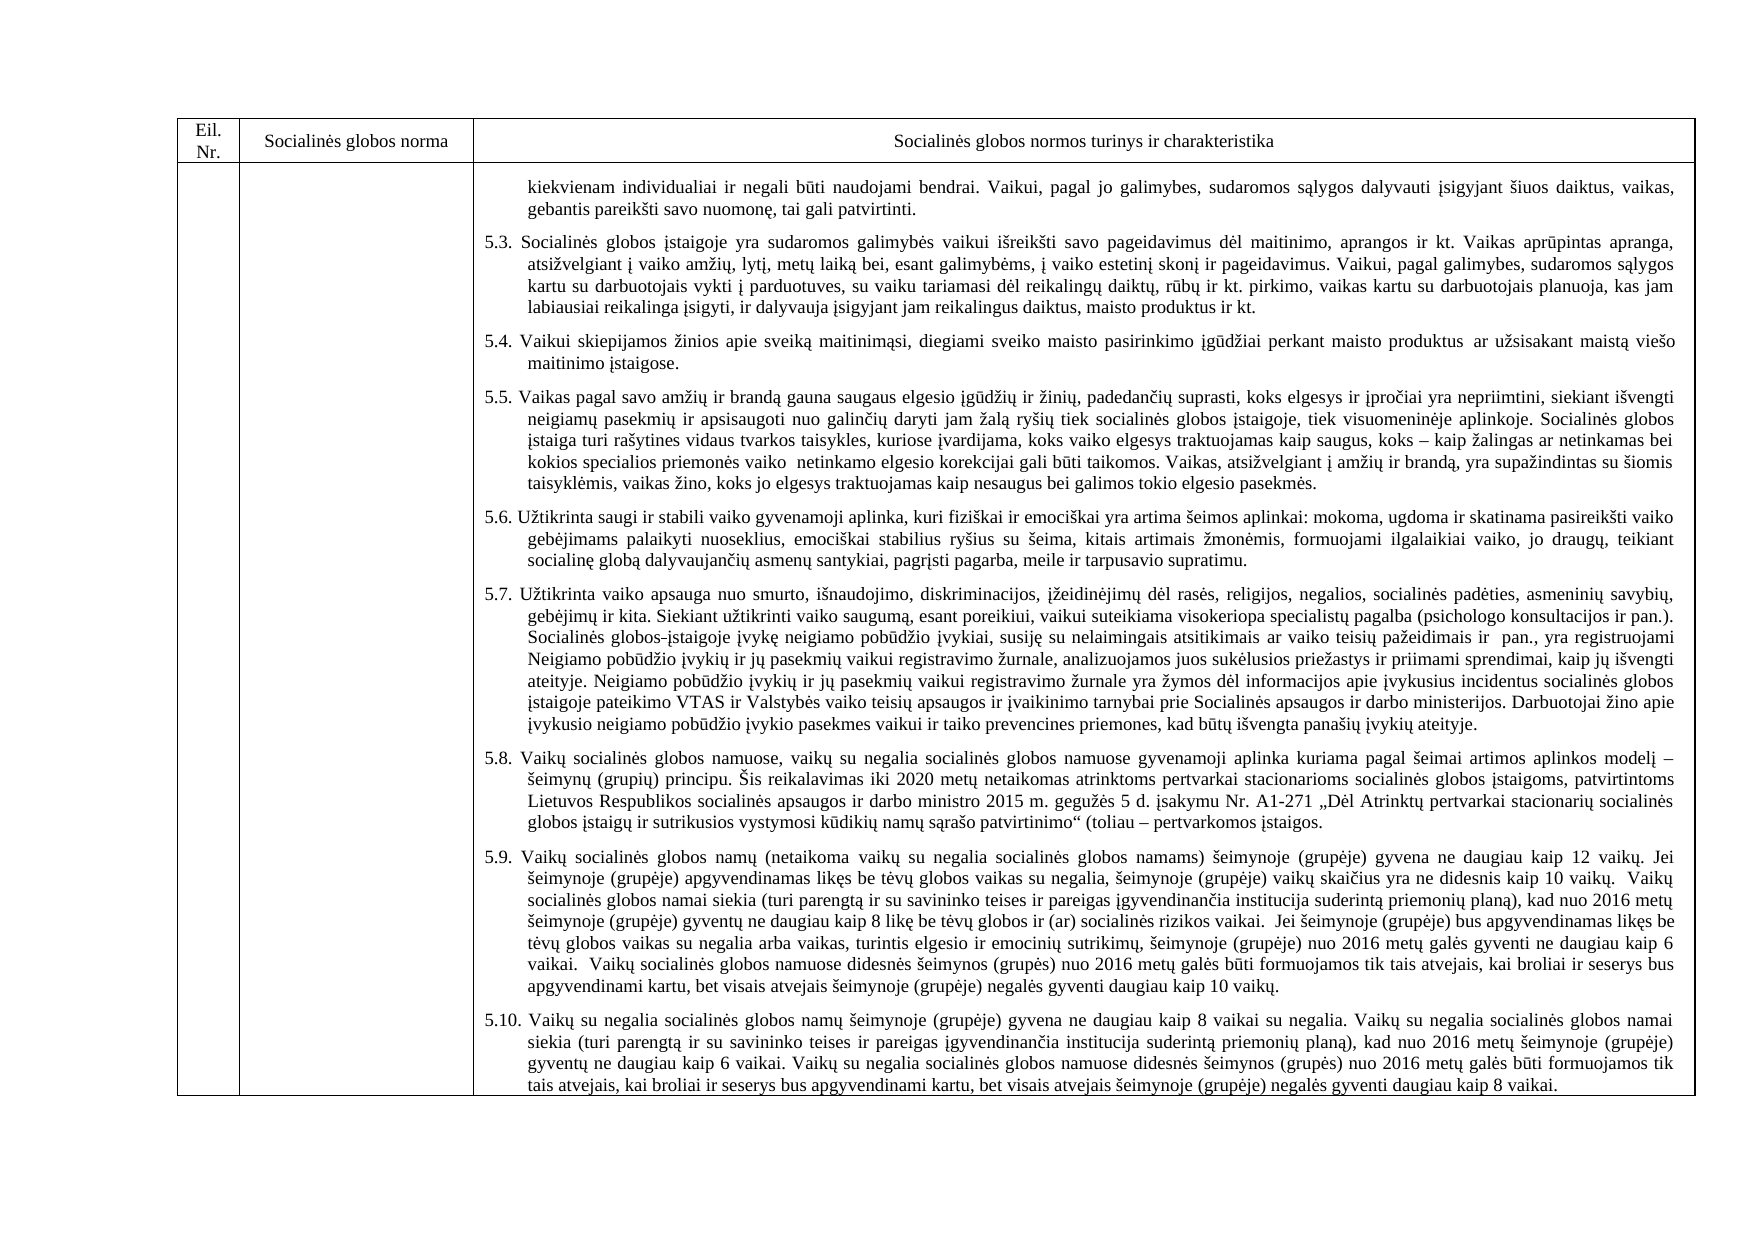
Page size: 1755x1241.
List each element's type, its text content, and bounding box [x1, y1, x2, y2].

table_cell kiekvienam individualiai ir negali būti naudojami bendrai. Vaikui, pagal jo galimybes, sudaromos sąlygos dalyvauti įsigyjant šiuos daiktus, vaikas, gebantis pareikšti savo nuomonę, tai gali patvirtinti. 5.3. Socialinės globos įstaigoje yra sudaromos galimybės vaikui išreikšti savo pageidavimus dėl maitinimo, aprangos ir kt. Vaikas aprūpintas apranga, atsižvelgiant į vaiko amžių, lytį, metų laiką bei, esant galimybėms, į vaiko estetinį skonį ir pageidavimus. Vaikui, pagal galimybes, sudaromos sąlygos kartu su darbuotojais vykti į parduotuves, su vaiku tariamasi dėl reikalingų daiktų, rūbų ir kt. pirkimo, vaikas kartu su darbuotojais planuoja, kas jam labiausiai reikalinga įsigyti, ir dalyvauja įsigyjant jam reikalingus daiktus, maisto produktus ir kt. 5.4. Vaikui skiepijamos žinios apie sveiką maitinimąsi, diegiami sveiko maisto pasirinkimo įgūdžiai perkant maisto produktus ar užsisakant maistą viešo maitinimo įstaigose. 5.5. Vaikas pagal savo amžių ir brandą gauna saugaus elgesio įgūdžių ir žinių, padedančių suprasti, koks elgesys ir įpročiai yra nepriimtini, siekiant išvengti neigiamų pasekmių ir apsisaugoti nuo galinčių daryti jam žalą ryšių tiek socialinės globos įstaigoje, tiek visuomeninėje aplinkoje. Socialinės globos įstaiga turi rašytines vidaus tvarkos taisykles, kuriose įvardijama, koks vaiko elgesys traktuojamas kaip saugus, koks – kaip žalingas ar netinkamas bei kokios specialios priemonės vaiko netinkamo elgesio korekcijai gali būti taikomos. Vaikas, atsižvelgiant į amžių ir brandą, yra supažindintas su šiomis taisyklėmis, vaikas žino, koks jo elgesys traktuojamas kaip nesaugus bei galimos tokio elgesio pasekmės. 5.6. Užtikrinta saugi ir stabili vaiko gyvenamoji aplinka, kuri fiziškai ir emociškai yra artima šeimos aplinkai: mokoma, ugdoma ir skatinama pasireikšti vaiko gebėjimams palaikyti nuoseklius, emociškai stabilius ryšius su šeima, kitais artimais žmonėmis, formuojami ilgalaikiai vaiko, jo draugų, teikiant socialinę globą dalyvaujančių asmenų santykiai, pagrįsti pagarba, meile ir tarpusavio supratimu. 5.7. Užtikrinta vaiko apsauga nuo smurto, išnaudojimo, diskriminacijos, įžeidinėjimų dėl rasės, religijos, negalios, socialinės padėties, asmeninių savybių, gebėjimų ir kita. Siekiant užtikrinti vaiko saugumą, esant poreikiui, vaikui suteikiama visokeriopa specialistų pagalba (psichologo konsultacijos ir pan.). Socialinės globos įstaigoje įvykę neigiamo pobūdžio įvykiai, susiję su nelaimingais atsitikimais ar vaiko teisių pažeidimais ir pan., yra registruojami Neigiamo pobūdžio įvykių ir jų pasekmių vaikui registravimo žurnale, analizuojamos juos sukėlusios priežastys ir priimami sprendimai, kaip jų išvengti ateityje. Neigiamo pobūdžio įvykių ir jų pasekmių vaikui registravimo žurnale yra žymos dėl informacijos apie įvykusius incidentus socialinės globos įstaigoje pateikimo VTAS ir Valstybės vaiko teisių apsaugos ir įvaikinimo tarnybai prie Socialinės apsaugos ir darbo ministerijos. Darbuotojai žino apie įvykusio neigiamo pobūdžio įvykio pasekmes vaikui ir taiko prevencines priemones, kad būtų išvengta panašių įvykių ateityje. 5.8. Vaikų socialinės globos namuose, vaikų su negalia socialinės globos namuose gyvenamoji aplinka kuriama pagal šeimai artimos aplinkos modelį – šeimynų (grupių) principu. Šis reikalavimas iki 2020 metų netaikomas atrinktoms pertvarkai stacionarioms socialinės globos įstaigoms, patvirtintoms Lietuvos Respublikos socialinės apsaugos ir darbo ministro 2015 m. gegužės 5 d. įsakymu Nr. A1-271 „Dėl Atrinktų pertvarkai stacionarių socialinės globos įstaigų ir sutrikusios vystymosi kūdikių namų sąrašo patvirtinimo“ (toliau – pertvarkomos įstaigos. 5.9. Vaikų socialinės globos namų (netaikoma vaikų su negalia socialinės globos namams) šeimynoje (grupėje) gyvena ne daugiau kaip 12 vaikų. Jei šeimynoje (grupėje) apgyvendinamas likęs be tėvų globos vaikas su negalia, šeimynoje (grupėje) vaikų skaičius yra ne didesnis kaip 10 vaikų. Vaikų socialinės globos namai siekia (turi parengtą ir su savininko teises ir pareigas įgyvendinančia institucija suderintą priemonių planą), kad nuo 2016 metų šeimynoje (grupėje) gyventų ne daugiau kaip 8 likę be tėvų globos ir (ar) socialinės rizikos vaikai. Jei šeimynoje (grupėje) bus apgyvendinamas likęs be tėvų globos vaikas su negalia arba vaikas, turintis elgesio ir emocinių sutrikimų, šeimynoje (grupėje) nuo 2016 metų galės gyventi ne daugiau kaip 6 vaikai. Vaikų socialinės globos namuose didesnės šeimynos (grupės) nuo 2016 metų galės būti formuojamos tik tais atvejais, kai broliai ir seserys bus apgyvendinami kartu, bet visais atvejais šeimynoje (grupėje) negalės gyventi daugiau kaip 10 vaikų. 5.10. Vaikų su negalia socialinės globos namų šeimynoje (grupėje) gyvena ne daugiau kaip 8 vaikai su negalia. Vaikų su negalia socialinės globos namai siekia (turi parengtą ir su savininko teises ir pareigas įgyvendinančia institucija suderintą priemonių planą), kad nuo 2016 metų šeimynoje (grupėje) gyventų ne daugiau kaip 6 vaikai. Vaikų su negalia socialinės globos namuose didesnės šeimynos (grupės) nuo 2016 metų galės būti formuojamos tik tais atvejais, kai broliai ir seserys bus apgyvendinami kartu, bet visais atvejais šeimynoje (grupėje) negalės gyventi daugiau kaip 8 vaikai. [474, 163, 1694, 1095]
table_header Socialinės globos normos turinys ir charakteristika [474, 119, 1694, 162]
table_cell [240, 163, 473, 1095]
table_cell [178, 163, 239, 1095]
table_header Socialinės globos norma [240, 119, 473, 162]
table_header Eil. Nr. [178, 119, 239, 162]
